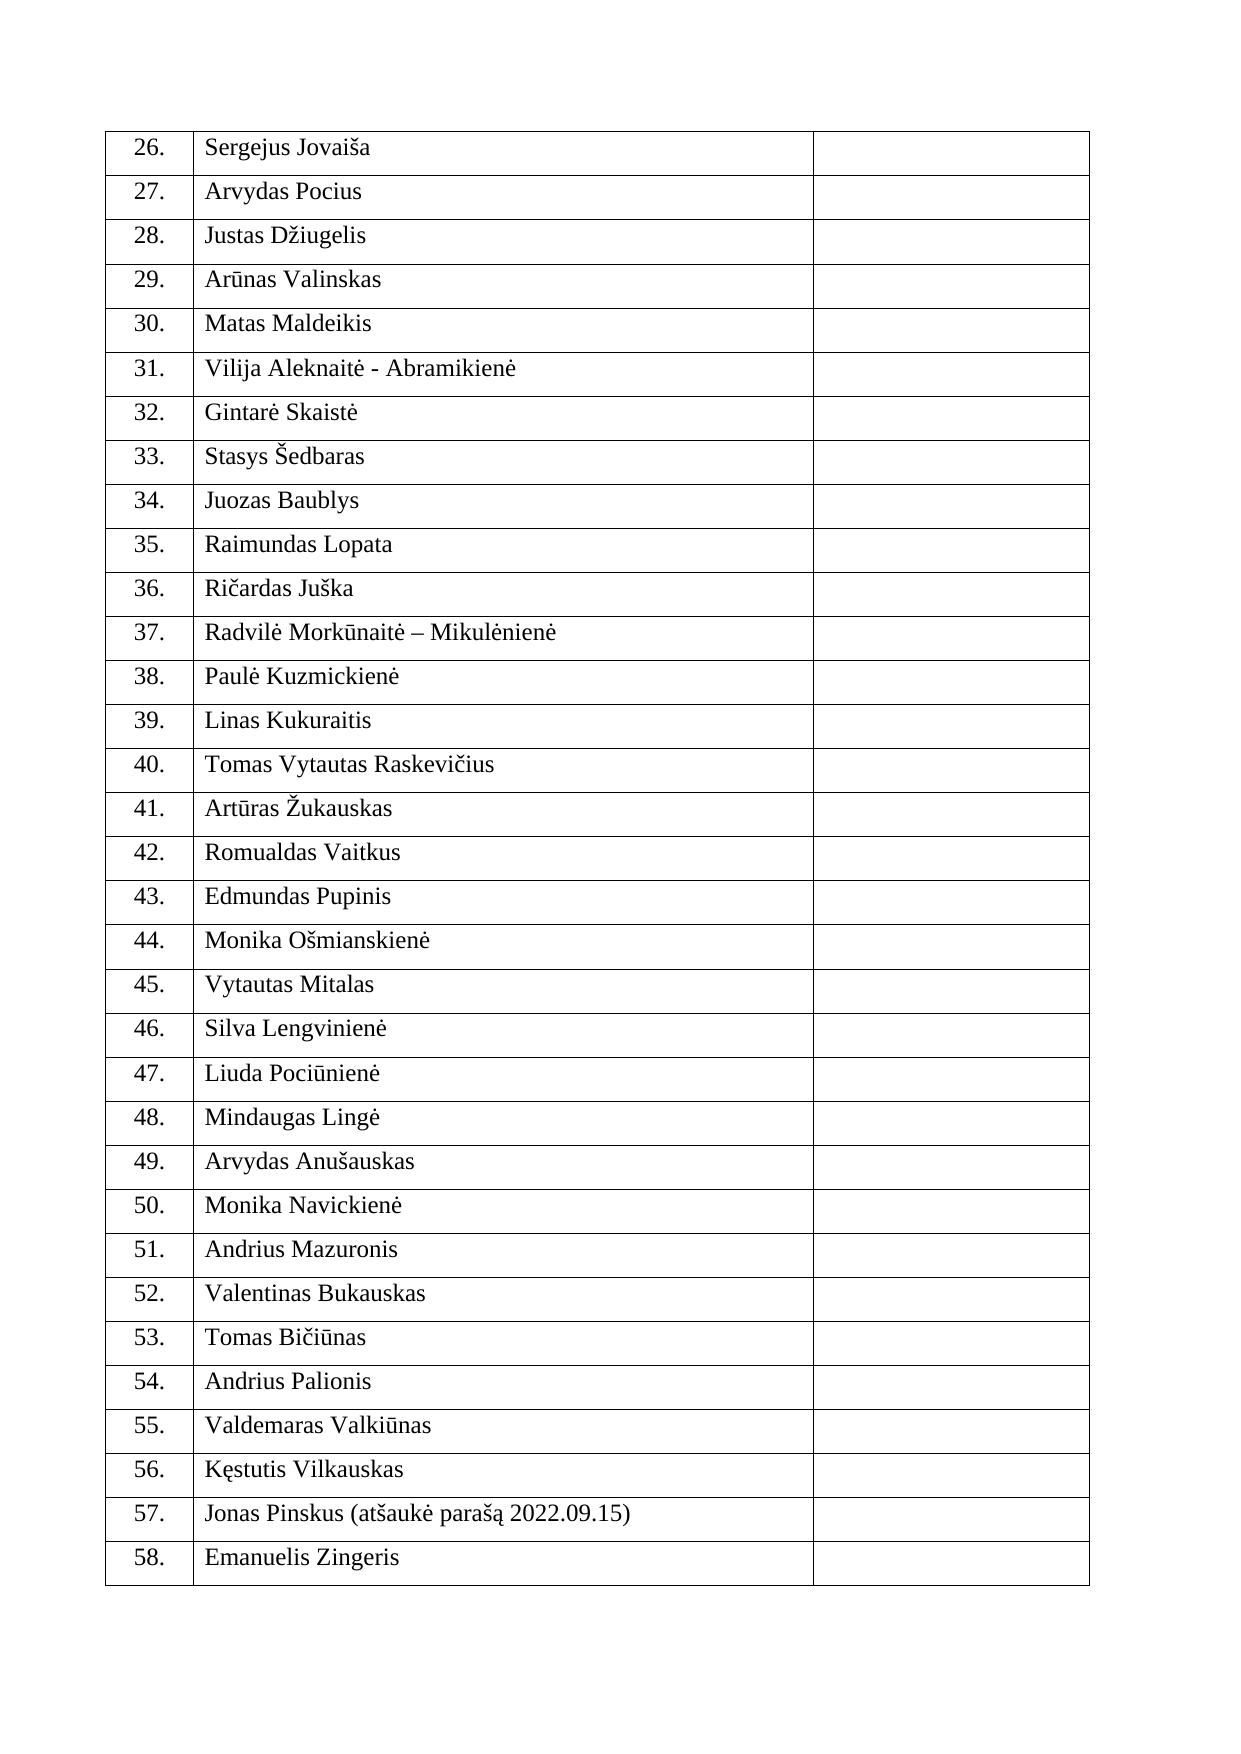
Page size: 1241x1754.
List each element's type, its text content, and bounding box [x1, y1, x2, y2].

table_cell Tomas Vytautas Raskevičius [194, 749, 813, 792]
table_cell [814, 529, 1089, 572]
table_cell 26. [106, 132, 193, 175]
table_cell Andrius Mazuronis [194, 1234, 813, 1277]
table_cell 34. [106, 485, 193, 528]
table_cell 31. [106, 353, 193, 396]
table_cell Gintarė Skaistė [194, 397, 813, 440]
table_cell 29. [106, 265, 193, 307]
table_cell 52. [106, 1278, 193, 1321]
table_cell 36. [106, 573, 193, 616]
table_cell [814, 132, 1089, 175]
table_cell Arvydas Pocius [194, 176, 813, 219]
table_cell 51. [106, 1234, 193, 1277]
table_cell [814, 837, 1089, 880]
table_cell 57. [106, 1498, 193, 1541]
table_cell Sergejus Jovaiša [194, 132, 813, 175]
table_cell [814, 573, 1089, 616]
table_cell Arvydas Anušauskas [194, 1146, 813, 1189]
table_cell [814, 1322, 1089, 1365]
table_cell 33. [106, 441, 193, 484]
table_cell [814, 176, 1089, 219]
table_cell [814, 881, 1089, 924]
table_cell 55. [106, 1410, 193, 1453]
table_cell 40. [106, 749, 193, 792]
table_cell [814, 705, 1089, 748]
table_cell 43. [106, 881, 193, 924]
table_cell [814, 617, 1089, 660]
table_cell Vytautas Mitalas [194, 970, 813, 1012]
table_cell [814, 220, 1089, 263]
table_cell Paulė Kuzmickienė [194, 661, 813, 704]
table_cell [814, 925, 1089, 968]
table_cell Linas Kukuraitis [194, 705, 813, 748]
table_cell Stasys Šedbaras [194, 441, 813, 484]
table_cell 30. [106, 309, 193, 352]
table_cell Edmundas Pupinis [194, 881, 813, 924]
table_cell Andrius Palionis [194, 1366, 813, 1409]
table_cell [814, 441, 1089, 484]
table_cell 41. [106, 793, 193, 836]
table_cell [814, 793, 1089, 836]
table_cell [814, 749, 1089, 792]
table_cell Artūras Žukauskas [194, 793, 813, 836]
table_cell Emanuelis Zingeris [194, 1542, 813, 1585]
table_cell 48. [106, 1102, 193, 1145]
table_cell 56. [106, 1454, 193, 1497]
table_cell 58. [106, 1542, 193, 1585]
table_cell [814, 309, 1089, 352]
table_cell 50. [106, 1190, 193, 1233]
table_cell Valentinas Bukauskas [194, 1278, 813, 1321]
table_cell [814, 1366, 1089, 1409]
table_cell [814, 1454, 1089, 1497]
table_cell Justas Džiugelis [194, 220, 813, 263]
table_cell [814, 1146, 1089, 1189]
table_cell Tomas Bičiūnas [194, 1322, 813, 1365]
table_cell [814, 1498, 1089, 1541]
table_cell [814, 661, 1089, 704]
table_cell 37. [106, 617, 193, 660]
table_cell 27. [106, 176, 193, 219]
table_cell Juozas Baublys [194, 485, 813, 528]
table_cell [814, 1410, 1089, 1453]
table_cell 42. [106, 837, 193, 880]
table_cell [814, 970, 1089, 1012]
table_cell Monika Ošmianskienė [194, 925, 813, 968]
table_cell Silva Lengvinienė [194, 1014, 813, 1057]
table_cell Liuda Pociūnienė [194, 1058, 813, 1101]
table_cell 46. [106, 1014, 193, 1057]
table_cell 47. [106, 1058, 193, 1101]
table_cell [814, 397, 1089, 440]
table_cell [814, 1190, 1089, 1233]
table_cell [814, 265, 1089, 307]
table_cell 38. [106, 661, 193, 704]
table_cell 35. [106, 529, 193, 572]
table_cell 32. [106, 397, 193, 440]
table_cell [814, 1278, 1089, 1321]
table_cell [814, 1058, 1089, 1101]
table_cell Ričardas Juška [194, 573, 813, 616]
table_cell Mindaugas Lingė [194, 1102, 813, 1145]
table_cell [814, 485, 1089, 528]
table_cell Arūnas Valinskas [194, 265, 813, 307]
table_cell [814, 1234, 1089, 1277]
table_cell Jonas Pinskus (atšaukė parašą 2022.09.15) [194, 1498, 813, 1541]
table_cell Valdemaras Valkiūnas [194, 1410, 813, 1453]
table_cell Raimundas Lopata [194, 529, 813, 572]
table_cell Monika Navickienė [194, 1190, 813, 1233]
table_cell [814, 1542, 1089, 1585]
table_cell 39. [106, 705, 193, 748]
table_cell Radvilė Morkūnaitė – Mikulėnienė [194, 617, 813, 660]
table_cell [814, 1014, 1089, 1057]
table_cell Matas Maldeikis [194, 309, 813, 352]
table_cell 45. [106, 970, 193, 1012]
table_cell 49. [106, 1146, 193, 1189]
table_cell Vilija Aleknaitė - Abramikienė [194, 353, 813, 396]
table_cell Romualdas Vaitkus [194, 837, 813, 880]
table_cell Kęstutis Vilkauskas [194, 1454, 813, 1497]
table_cell [814, 353, 1089, 396]
table_cell 53. [106, 1322, 193, 1365]
table_cell 54. [106, 1366, 193, 1409]
table_cell [814, 1102, 1089, 1145]
table_cell 44. [106, 925, 193, 968]
table_cell 28. [106, 220, 193, 263]
